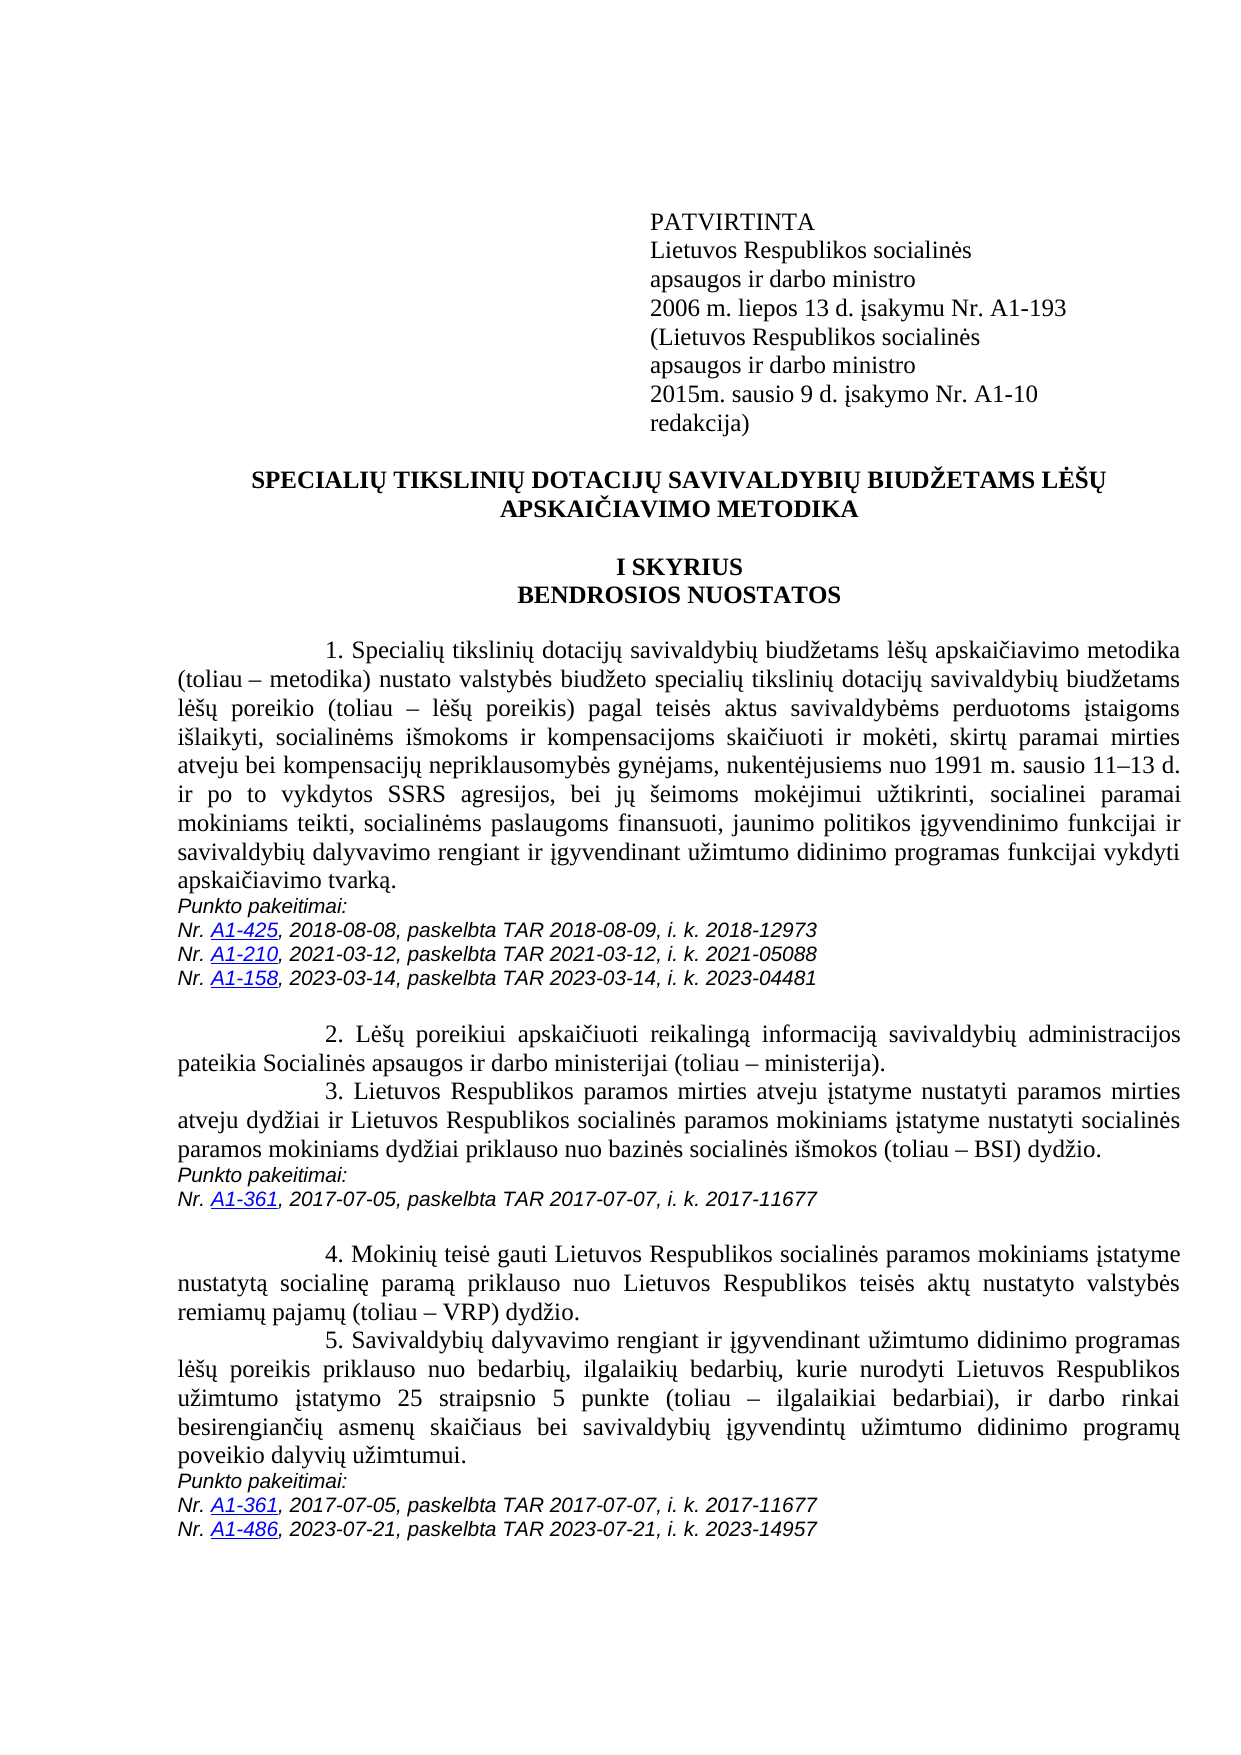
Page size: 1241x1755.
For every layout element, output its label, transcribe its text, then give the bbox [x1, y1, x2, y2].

text SPECIALIŲ TIKSLINIŲ DOTACIJŲ SAVIVALDYBIŲ BIUDŽETAMS LĖŠŲ APSKAIČIAVIMO METODIKA [177, 465, 1181, 523]
text redakcija) [650, 408, 1181, 437]
text Nr. A1-158, 2023-03-14, paskelbta TAR 2023-03-14, i. k. 2023-04481 [177, 966, 1181, 990]
text Nr. A1-361, 2017-07-05, paskelbta TAR 2017-07-07, i. k. 2017-11677 [177, 1493, 1181, 1517]
text Punkto pakeitimai: [177, 1469, 1181, 1493]
text Nr. A1-486, 2023-07-21, paskelbta TAR 2023-07-21, i. k. 2023-14957 [177, 1517, 1181, 1541]
text Nr. A1-210, 2021-03-12, paskelbta TAR 2021-03-12, i. k. 2021-05088 [177, 942, 1181, 966]
text Nr. A1-361, 2017-07-05, paskelbta TAR 2017-07-07, i. k. 2017-11677 [177, 1187, 1181, 1211]
text Punkto pakeitimai: [177, 894, 1181, 918]
text 1. Specialių tikslinių dotacijų savivaldybių biudžetams lėšų apskaičiavimo metodika (toliau – metodika) nustato valstybės biudžeto specialių tikslinių dotacijų savivaldybių biudžetams lėšų poreikio (toliau – lėšų poreikis) pagal teisės aktus savivaldybėms perduotoms įstaigoms išlaikyti, socialinėms išmokoms ir kompensacijoms skaičiuoti ir mokėti, skirtų paramai mirties atveju bei kompensacijų nepriklausomybės gynėjams, nukentėjusiems nuo 1991 m. sausio 11–13 d. ir po to vykdytos SSRS agresijos, bei jų šeimoms mokėjimui užtikrinti, socialinei paramai mokiniams teikti, socialinėms paslaugoms finansuoti, jaunimo politikos įgyvendinimo funkcijai ir savivaldybių dalyvavimo rengiant ir įgyvendinant užimtumo didinimo programas funkcijai vykdyti apskaičiavimo tvarką. [177, 636, 1181, 894]
text PATVIRTINTA [650, 207, 1181, 235]
text (Lietuvos Respublikos socialinės [650, 322, 1181, 350]
text I SKYRIUS [177, 552, 1181, 580]
text Nr. A1-425, 2018-08-08, paskelbta TAR 2018-08-09, i. k. 2018-12973 [177, 918, 1181, 942]
text 3. Lietuvos Respublikos paramos mirties atveju įstatyme nustatyti paramos mirties atveju dydžiai ir Lietuvos Respublikos socialinės paramos mokiniams įstatyme nustatyti socialinės paramos mokiniams dydžiai priklauso nuo bazinės socialinės išmokos (toliau – BSI) dydžio. [177, 1076, 1181, 1163]
text apsaugos ir darbo ministro [650, 264, 1181, 293]
text 2. Lėšų poreikiui apskaičiuoti reikalingą informaciją savivaldybių administracijos pateikia Socialinės apsaugos ir darbo ministerijai (toliau – ministerija). [177, 1019, 1181, 1076]
text apsaugos ir darbo ministro [650, 350, 1181, 379]
text BENDROSIOS NUOSTATOS [177, 580, 1181, 609]
text 2015m. sausio 9 d. įsakymo Nr. A1-10 [650, 379, 1181, 408]
text 2006 m. liepos 13 d. įsakymu Nr. A1-193 [650, 293, 1181, 322]
text 5. Savivaldybių dalyvavimo rengiant ir įgyvendinant užimtumo didinimo programas lėšų poreikis priklauso nuo bedarbių, ilgalaikių bedarbių, kurie nurodyti Lietuvos Respublikos užimtumo įstatymo 25 straipsnio 5 punkte (toliau – ilgalaikiai bedarbiai), ir darbo rinkai besirengiančių asmenų skaičiaus bei savivaldybių įgyvendintų užimtumo didinimo programų poveikio dalyvių užimtumui. [177, 1326, 1181, 1469]
text Lietuvos Respublikos socialinės [650, 235, 1181, 264]
text Punkto pakeitimai: [177, 1163, 1181, 1187]
text 4. Mokinių teisė gauti Lietuvos Respublikos socialinės paramos mokiniams įstatyme nustatytą socialinę paramą priklauso nuo Lietuvos Respublikos teisės aktų nustatyto valstybės remiamų pajamų (toliau – VRP) dydžio. [177, 1239, 1181, 1326]
